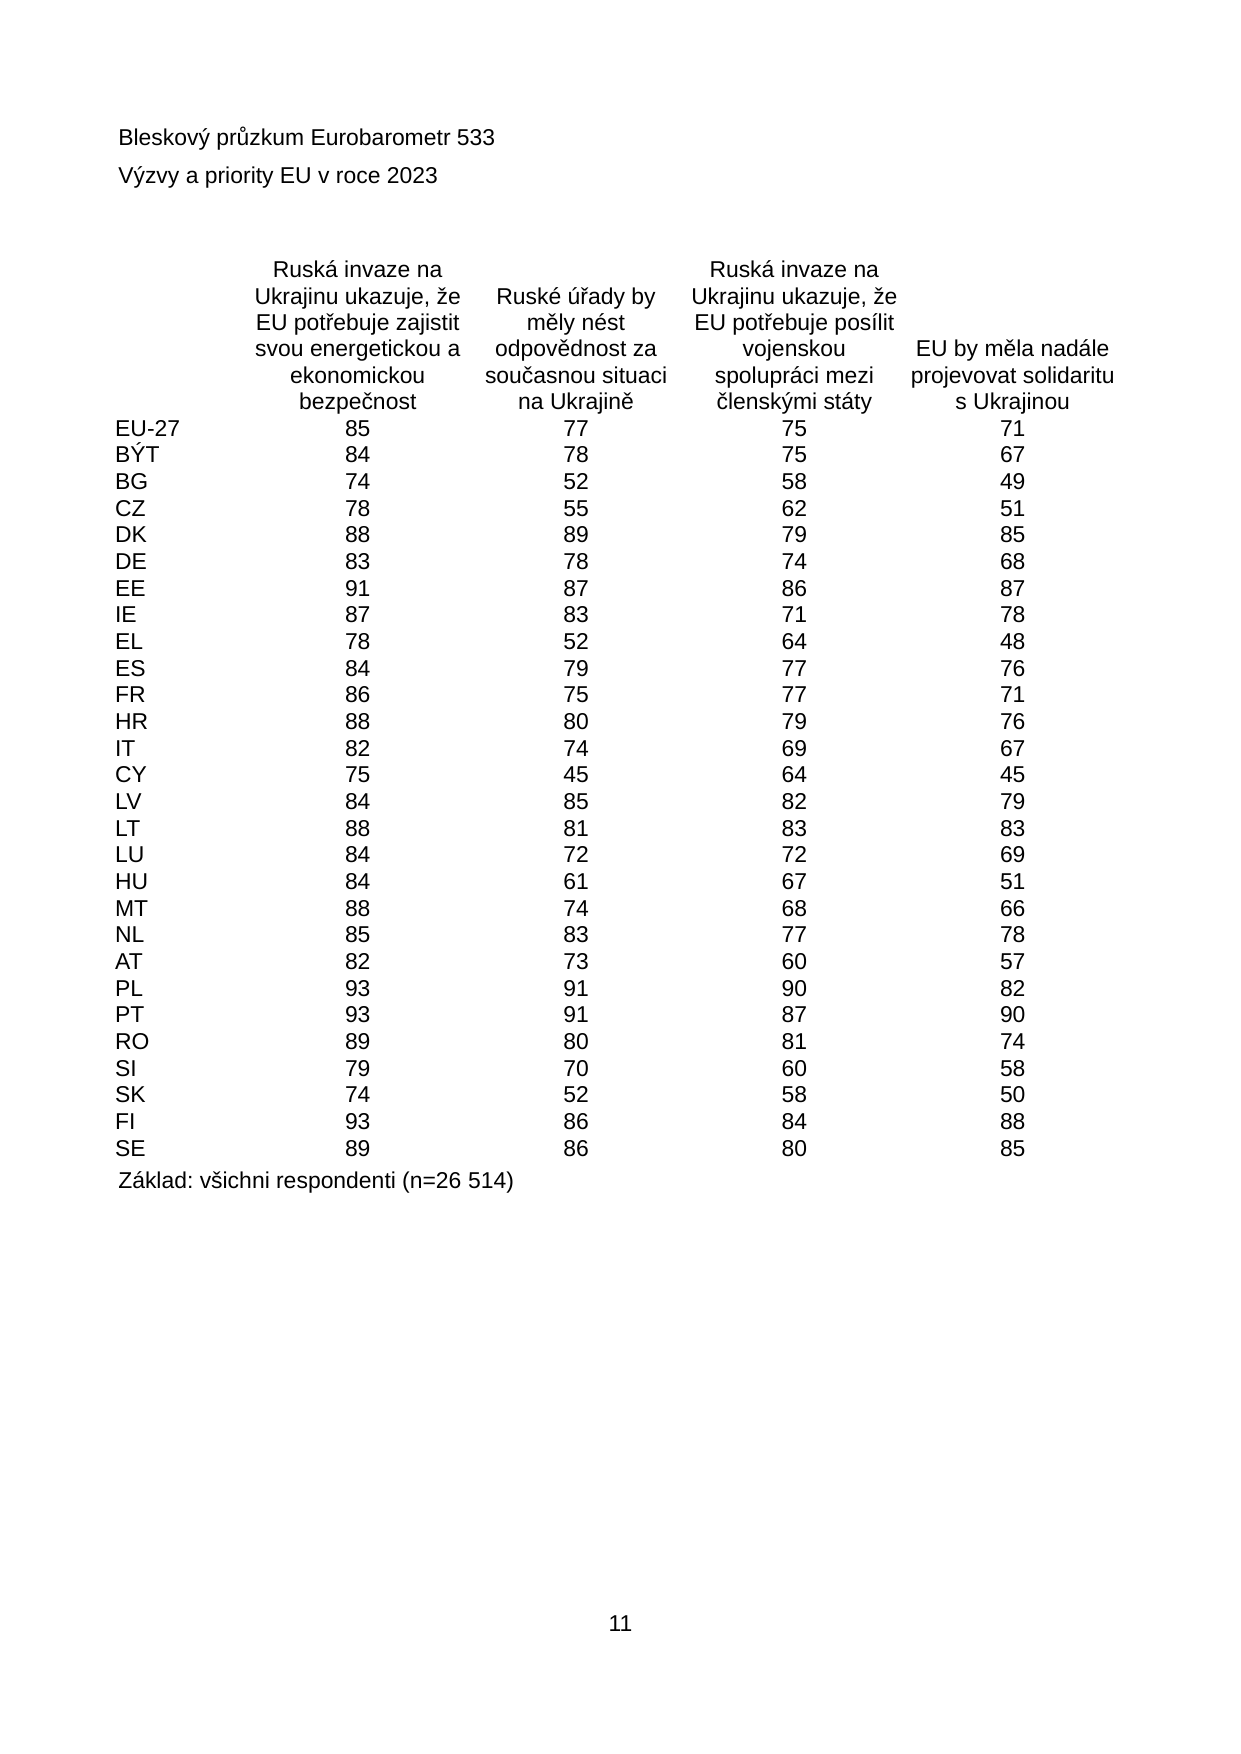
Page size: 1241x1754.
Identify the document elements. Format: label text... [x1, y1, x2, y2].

table_cell CY [112, 761, 248, 788]
table_header Ruská invaze na Ukrajinu ukazuje, že EU potřebuje posílit vojenskou spolupráci mezi členskými státy [685, 256, 903, 414]
table_cell 60 [685, 948, 903, 974]
table_cell 74 [467, 895, 685, 921]
table_cell RO [112, 1028, 248, 1054]
table_cell 82 [248, 948, 467, 974]
table_cell 82 [903, 975, 1122, 1001]
table_cell 74 [248, 1081, 467, 1108]
table_cell FR [112, 681, 248, 708]
table_cell 80 [467, 1028, 685, 1054]
table_cell 93 [248, 1001, 467, 1028]
table_cell 60 [685, 1055, 903, 1081]
table_cell 68 [685, 895, 903, 921]
table_cell 84 [248, 788, 467, 814]
table_cell 86 [467, 1135, 685, 1161]
table_cell 86 [248, 681, 467, 708]
table_cell 78 [248, 495, 467, 521]
table_cell 88 [248, 895, 467, 921]
table_cell 50 [903, 1081, 1122, 1108]
table_cell 85 [467, 788, 685, 814]
table_cell 52 [467, 1081, 685, 1108]
table_cell 83 [685, 815, 903, 841]
table_cell 74 [248, 468, 467, 494]
table_cell PT [112, 1001, 248, 1028]
table_cell MT [112, 895, 248, 921]
table_cell FI [112, 1108, 248, 1134]
table_cell 75 [467, 681, 685, 708]
table_cell 58 [685, 1081, 903, 1108]
table_cell PL [112, 975, 248, 1001]
table_cell 64 [685, 761, 903, 788]
table_cell 73 [467, 948, 685, 974]
table_cell LT [112, 815, 248, 841]
table_cell 64 [685, 628, 903, 654]
table_cell 58 [903, 1055, 1122, 1081]
table_cell LV [112, 788, 248, 814]
table_cell 79 [248, 1055, 467, 1081]
table_cell 82 [685, 788, 903, 814]
table_cell 91 [248, 575, 467, 601]
table_cell 88 [248, 521, 467, 548]
table_cell 61 [467, 868, 685, 894]
table_cell 67 [903, 441, 1122, 468]
table_header [112, 256, 248, 414]
table_cell DK [112, 521, 248, 548]
table_cell SI [112, 1055, 248, 1081]
table_cell IT [112, 735, 248, 761]
table_cell 77 [467, 415, 685, 441]
table_cell HU [112, 868, 248, 894]
table_cell LU [112, 841, 248, 868]
table_cell 52 [467, 468, 685, 494]
table_cell 80 [685, 1135, 903, 1161]
table_cell 89 [248, 1135, 467, 1161]
table_cell 81 [467, 815, 685, 841]
table_cell 86 [685, 575, 903, 601]
table_cell 69 [685, 735, 903, 761]
table_cell 84 [248, 441, 467, 468]
table_cell 91 [467, 975, 685, 1001]
table_cell 88 [903, 1108, 1122, 1134]
table_cell 90 [903, 1001, 1122, 1028]
table_cell 51 [903, 495, 1122, 521]
table_header EU by měla nadále projevovat solidaritu s Ukrajinou [903, 256, 1122, 414]
table_cell 79 [467, 655, 685, 681]
table_cell ES [112, 655, 248, 681]
table_cell 67 [903, 735, 1122, 761]
table_cell 75 [248, 761, 467, 788]
table_cell 69 [903, 841, 1122, 868]
table_cell EU-27 [112, 415, 248, 441]
table_cell 78 [248, 628, 467, 654]
table_cell 45 [467, 761, 685, 788]
table_header Ruské úřady by měly nést odpovědnost za současnou situaci na Ukrajině [467, 256, 685, 414]
table_cell 87 [467, 575, 685, 601]
table_cell 57 [903, 948, 1122, 974]
table_cell 85 [248, 415, 467, 441]
table_cell 87 [685, 1001, 903, 1028]
table_cell 77 [685, 921, 903, 948]
table_cell 82 [248, 735, 467, 761]
table_header Ruská invaze na Ukrajinu ukazuje, že EU potřebuje zajistit svou energetickou a ekonomickou bezpečnost [248, 256, 467, 414]
table_cell 77 [685, 655, 903, 681]
table_cell 84 [248, 655, 467, 681]
table_cell 93 [248, 975, 467, 1001]
table_cell NL [112, 921, 248, 948]
table_cell IE [112, 601, 248, 628]
table_cell 79 [685, 708, 903, 734]
table_cell 74 [467, 735, 685, 761]
table_cell 88 [248, 708, 467, 734]
table_cell 58 [685, 468, 903, 494]
table_cell 71 [903, 681, 1122, 708]
table_cell 78 [467, 441, 685, 468]
table_cell 62 [685, 495, 903, 521]
table_cell SE [112, 1135, 248, 1161]
table_cell 76 [903, 655, 1122, 681]
table_cell 85 [248, 921, 467, 948]
table_cell AT [112, 948, 248, 974]
table_cell 84 [248, 841, 467, 868]
table_cell 70 [467, 1055, 685, 1081]
table_cell 87 [248, 601, 467, 628]
table_cell 81 [685, 1028, 903, 1054]
table_cell 52 [467, 628, 685, 654]
table_cell CZ [112, 495, 248, 521]
table_cell 78 [903, 601, 1122, 628]
table_cell EE [112, 575, 248, 601]
table_cell 91 [467, 1001, 685, 1028]
table_cell 74 [685, 548, 903, 574]
table_cell 66 [903, 895, 1122, 921]
table_cell 83 [467, 601, 685, 628]
table_cell 90 [685, 975, 903, 1001]
table_cell 77 [685, 681, 903, 708]
table_cell 72 [685, 841, 903, 868]
table_cell 75 [685, 441, 903, 468]
text Základ: všichni respondenti (n=26 514) [118, 1167, 1122, 1193]
table_cell 72 [467, 841, 685, 868]
table_cell 89 [467, 521, 685, 548]
table_cell SK [112, 1081, 248, 1108]
table_cell 85 [903, 521, 1122, 548]
table_cell 84 [685, 1108, 903, 1134]
table_cell HR [112, 708, 248, 734]
table_cell 83 [903, 815, 1122, 841]
table_cell 79 [903, 788, 1122, 814]
table_cell 89 [248, 1028, 467, 1054]
table_cell 48 [903, 628, 1122, 654]
table_cell 86 [467, 1108, 685, 1134]
table_cell 67 [685, 868, 903, 894]
table_cell 87 [903, 575, 1122, 601]
table_cell 49 [903, 468, 1122, 494]
table_cell EL [112, 628, 248, 654]
table_cell 75 [685, 415, 903, 441]
table_cell 84 [248, 868, 467, 894]
table_cell 88 [248, 815, 467, 841]
table_cell 76 [903, 708, 1122, 734]
table_cell BÝT [112, 441, 248, 468]
table_cell 45 [903, 761, 1122, 788]
table_cell 71 [903, 415, 1122, 441]
table_cell 74 [903, 1028, 1122, 1054]
table_cell 51 [903, 868, 1122, 894]
table_cell 79 [685, 521, 903, 548]
table_cell 78 [467, 548, 685, 574]
table_cell BG [112, 468, 248, 494]
table_cell 85 [903, 1135, 1122, 1161]
table_cell 71 [685, 601, 903, 628]
table_cell 78 [903, 921, 1122, 948]
table_cell 80 [467, 708, 685, 734]
table_cell 83 [248, 548, 467, 574]
table_cell 55 [467, 495, 685, 521]
table_cell 68 [903, 548, 1122, 574]
table_cell 93 [248, 1108, 467, 1134]
table_cell 83 [467, 921, 685, 948]
table_cell DE [112, 548, 248, 574]
